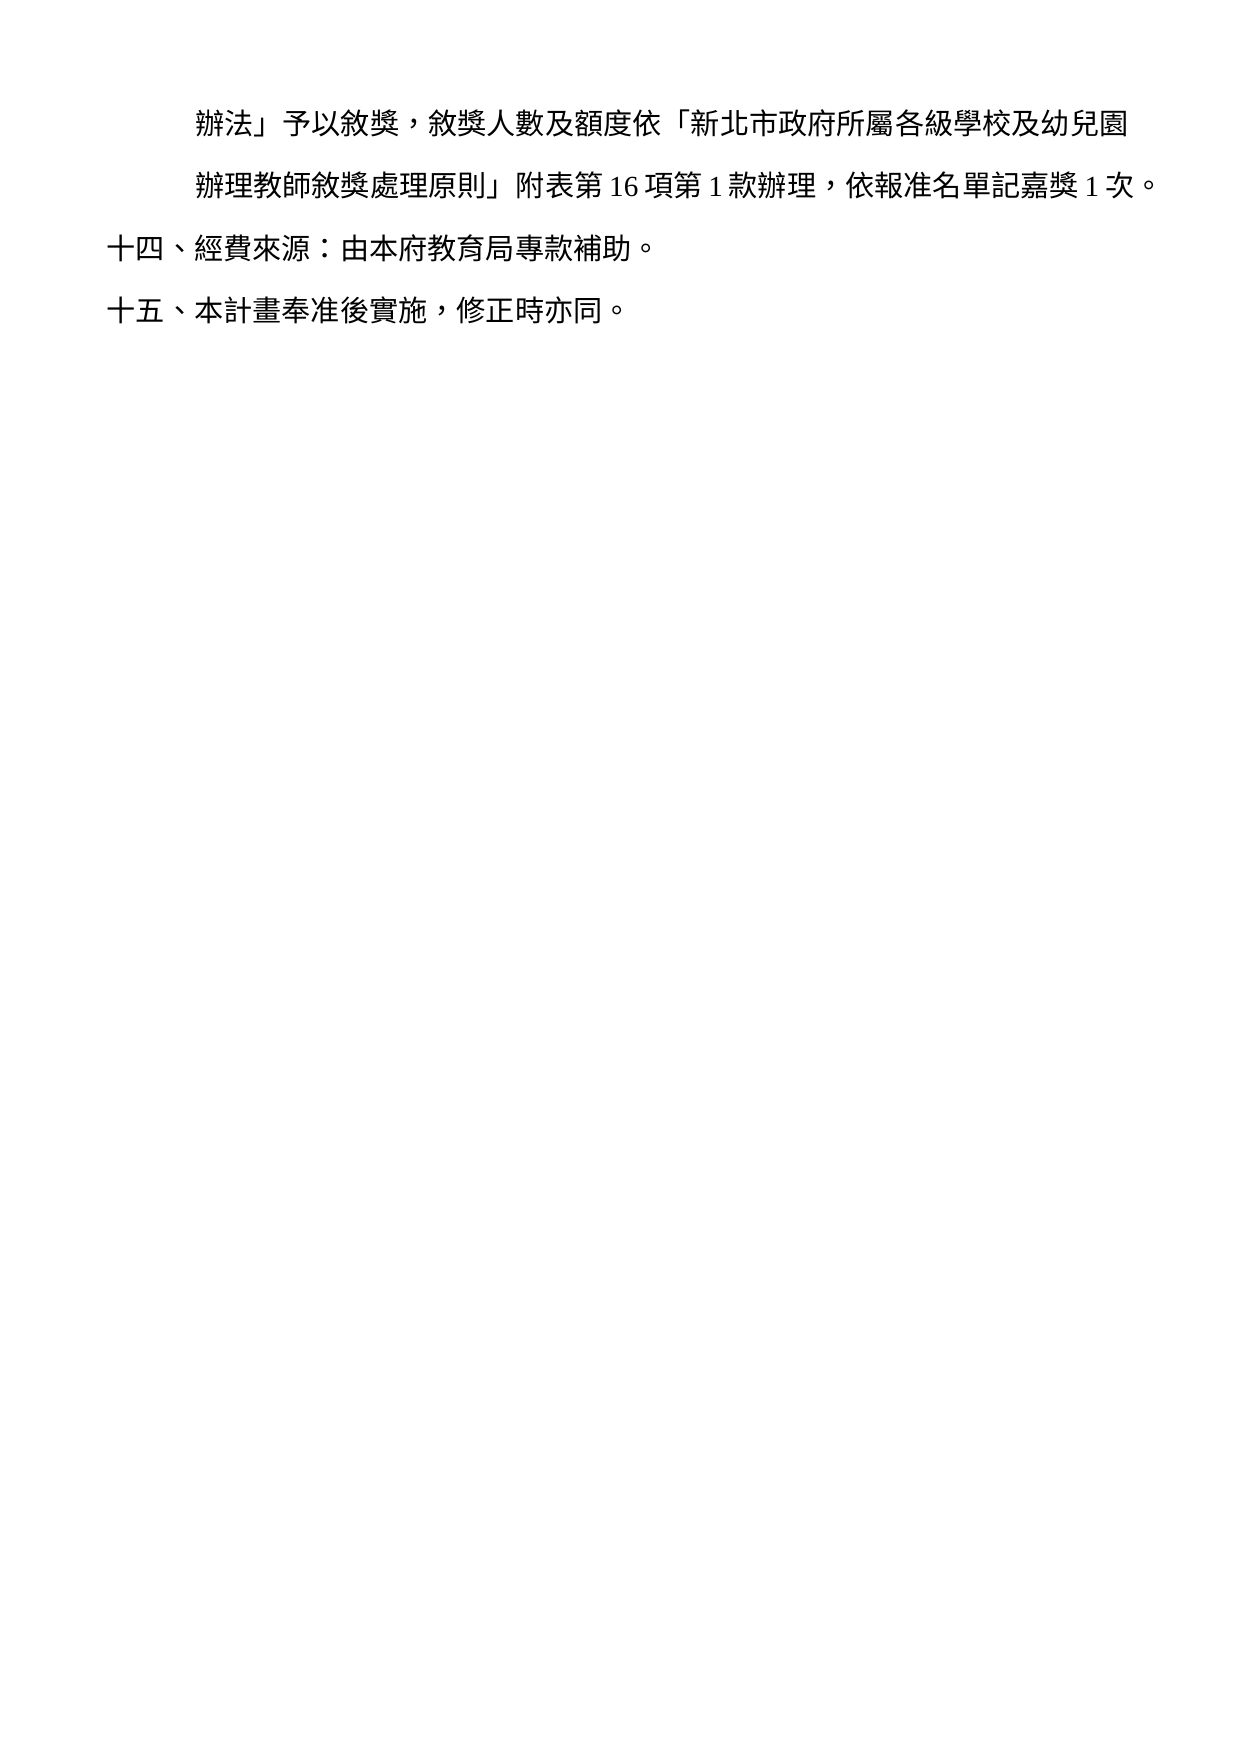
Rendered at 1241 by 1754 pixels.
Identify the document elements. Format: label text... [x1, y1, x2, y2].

text 校長部分依「公立高中等以下學校校長成績考核辦法」第7條第1項第5款第6目記嘉獎1次。教師部分依「公立高級中等以下學校教師成績考核辦法」予以敘獎，敘獎人數及額度依「新北市政府所屬各級學校及幼兒園辦理教師敘獎處理原則」附表第16項第1款辦理，依報准名單記嘉獎1次。 [106, 80, 1134, 205]
text 十五、本計畫奉准後實施，修正時亦同。 [106, 267, 1134, 330]
text 十四、經費來源：由本府教育局專款補助。 [106, 205, 1134, 267]
